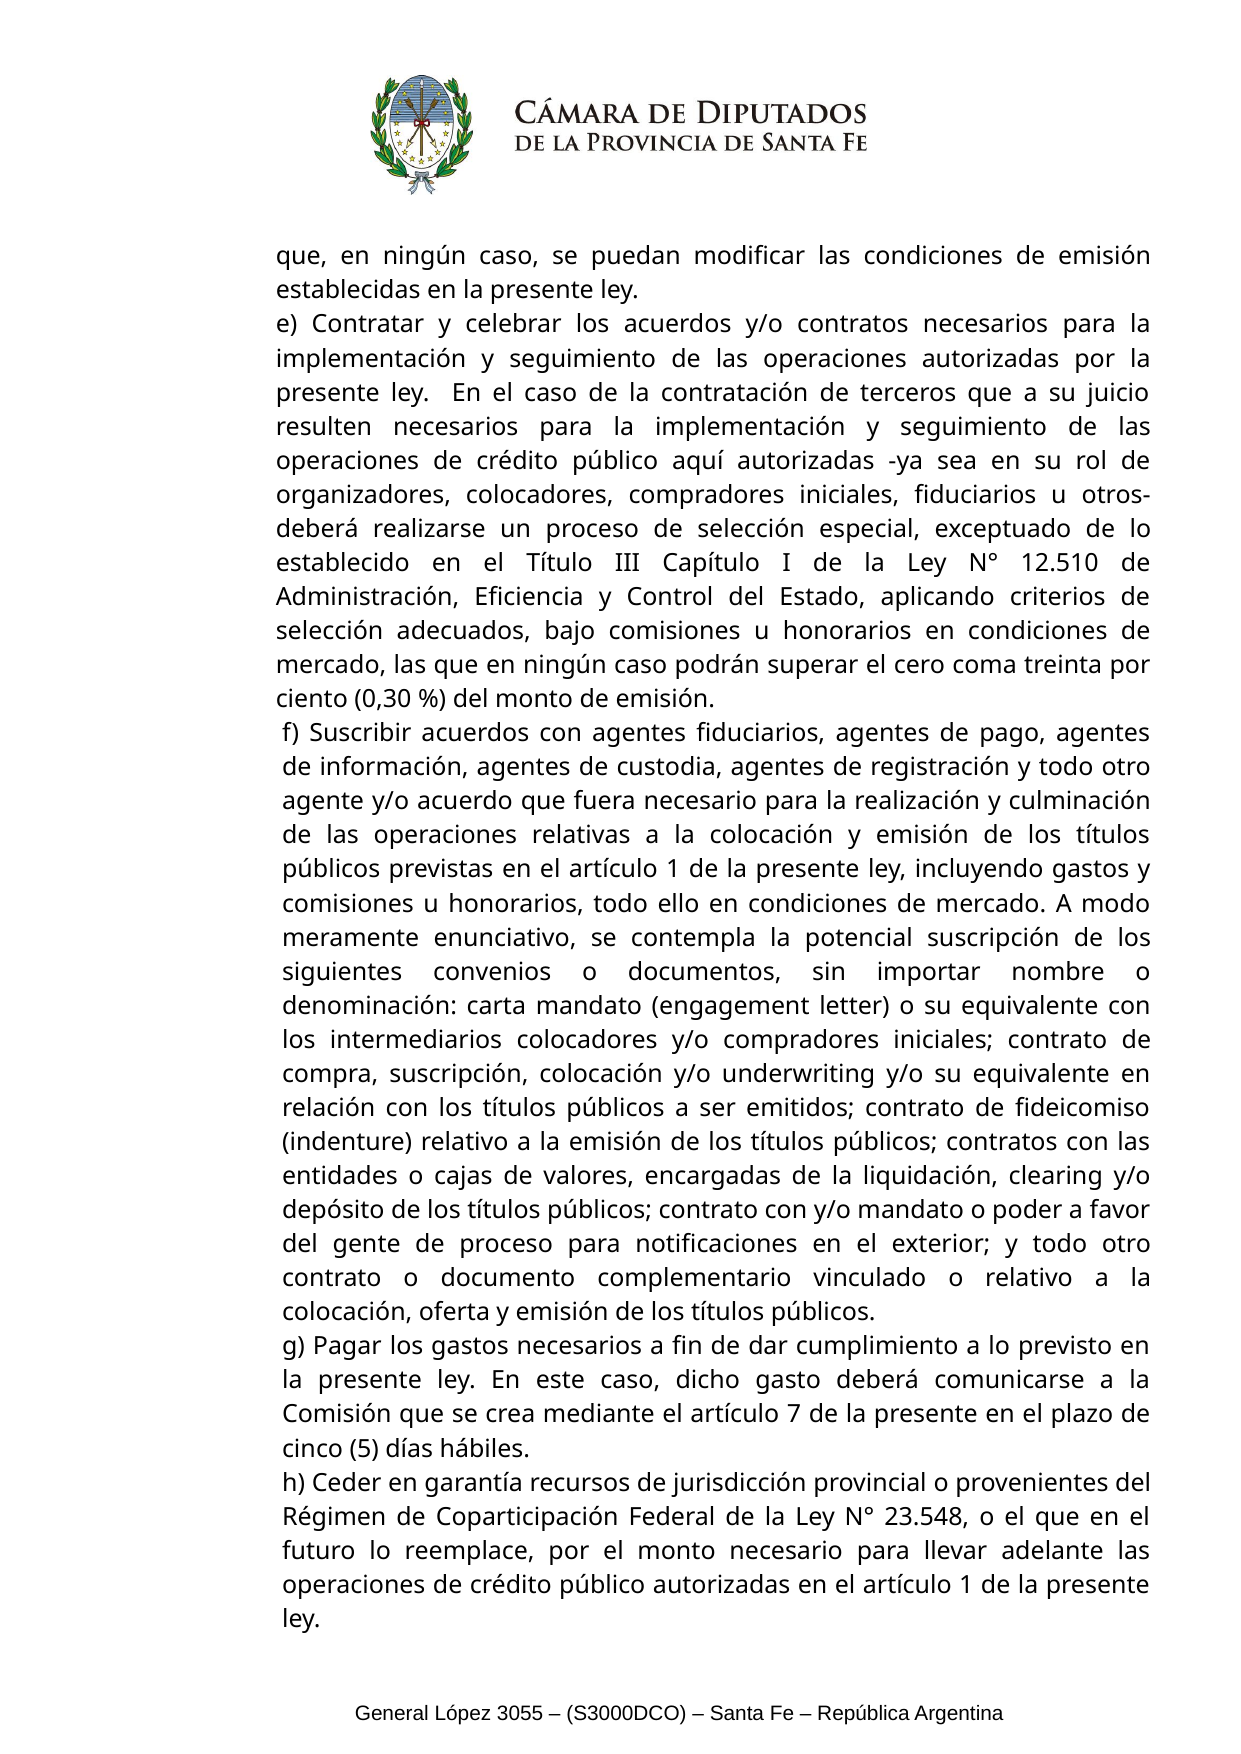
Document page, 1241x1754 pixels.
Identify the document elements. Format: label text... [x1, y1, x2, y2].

picture [370, 75, 867, 199]
list g) Pagar los gastos necesarios a fin de dar cumplimiento a lo previsto en la presente ley. En este caso, dicho gasto deberá comunicarse a la Comisión que se crea mediante el artículo 7 de la presente en el plazo de cinco (5) días hábiles. [244, 1328, 1152, 1464]
list que, en ningún caso, se puedan modificar las condiciones de emisión establecidas en la presente ley. [276, 238, 1152, 306]
list f) Suscribir acuerdos con agentes fiduciarios, agentes de pago, agentes de información, agentes de custodia, agentes de registración y todo otro agente y/o acuerdo que fuera necesario para la realización y culminación de las operaciones relativas a la colocación y emisión de los títulos públicos previstas en el artículo 1 de la presente ley, incluyendo gastos y comisiones u honorarios, todo ello en condiciones de mercado. A modo meramente enunciativo, se contempla la potencial suscripción de los siguientes convenios o documentos, sin importar nombre o denominación: carta mandato (engagement letter) o su equivalente con los intermediarios colocadores y/o compradores iniciales; contrato de compra, suscripción, colocación y/o underwriting y/o su equivalente en relación con los títulos públicos a ser emitidos; contrato de fideicomiso (indenture) relativo a la emisión de los títulos públicos; contratos con las entidades o cajas de valores, encargadas de la liquidación, clearing y/o depósito de los títulos públicos; contrato con y/o mandato o poder a favor del gente de proceso para notificaciones en el exterior; y todo otro contrato o documento complementario vinculado o relativo a la colocación, oferta y emisión de los títulos públicos. [244, 715, 1152, 1328]
list h) Ceder en garantía recursos de jurisdicción provincial o provenientes del Régimen de Coparticipación Federal de la Ley N° 23.548, o el que en el futuro lo reemplace, por el monto necesario para llevar adelante las operaciones de crédito público autorizadas en el artículo 1 de la presente ley. [244, 1464, 1152, 1634]
list e) Contratar y celebrar los acuerdos y/o contratos necesarios para la implementación y seguimiento de las operaciones autorizadas por la presente ley. En el caso de la contratación de terceros que a su juicio resulten necesarios para la implementación y seguimiento de las operaciones de crédito público aquí autorizadas -ya sea en su rol de organizadores, colocadores, compradores iniciales, fiduciarios u otros- deberá realizarse un proceso de selección especial, exceptuado de lo establecido en el Título III Capítulo I de la Ley N° 12.510 de Administración, Eficiencia y Control del Estado, aplicando criterios de selección adecuados, bajo comisiones u honorarios en condiciones de mercado, las que en ningún caso podrán superar el cero coma treinta por ciento (0,30 %) del monto de emisión. [276, 306, 1152, 715]
